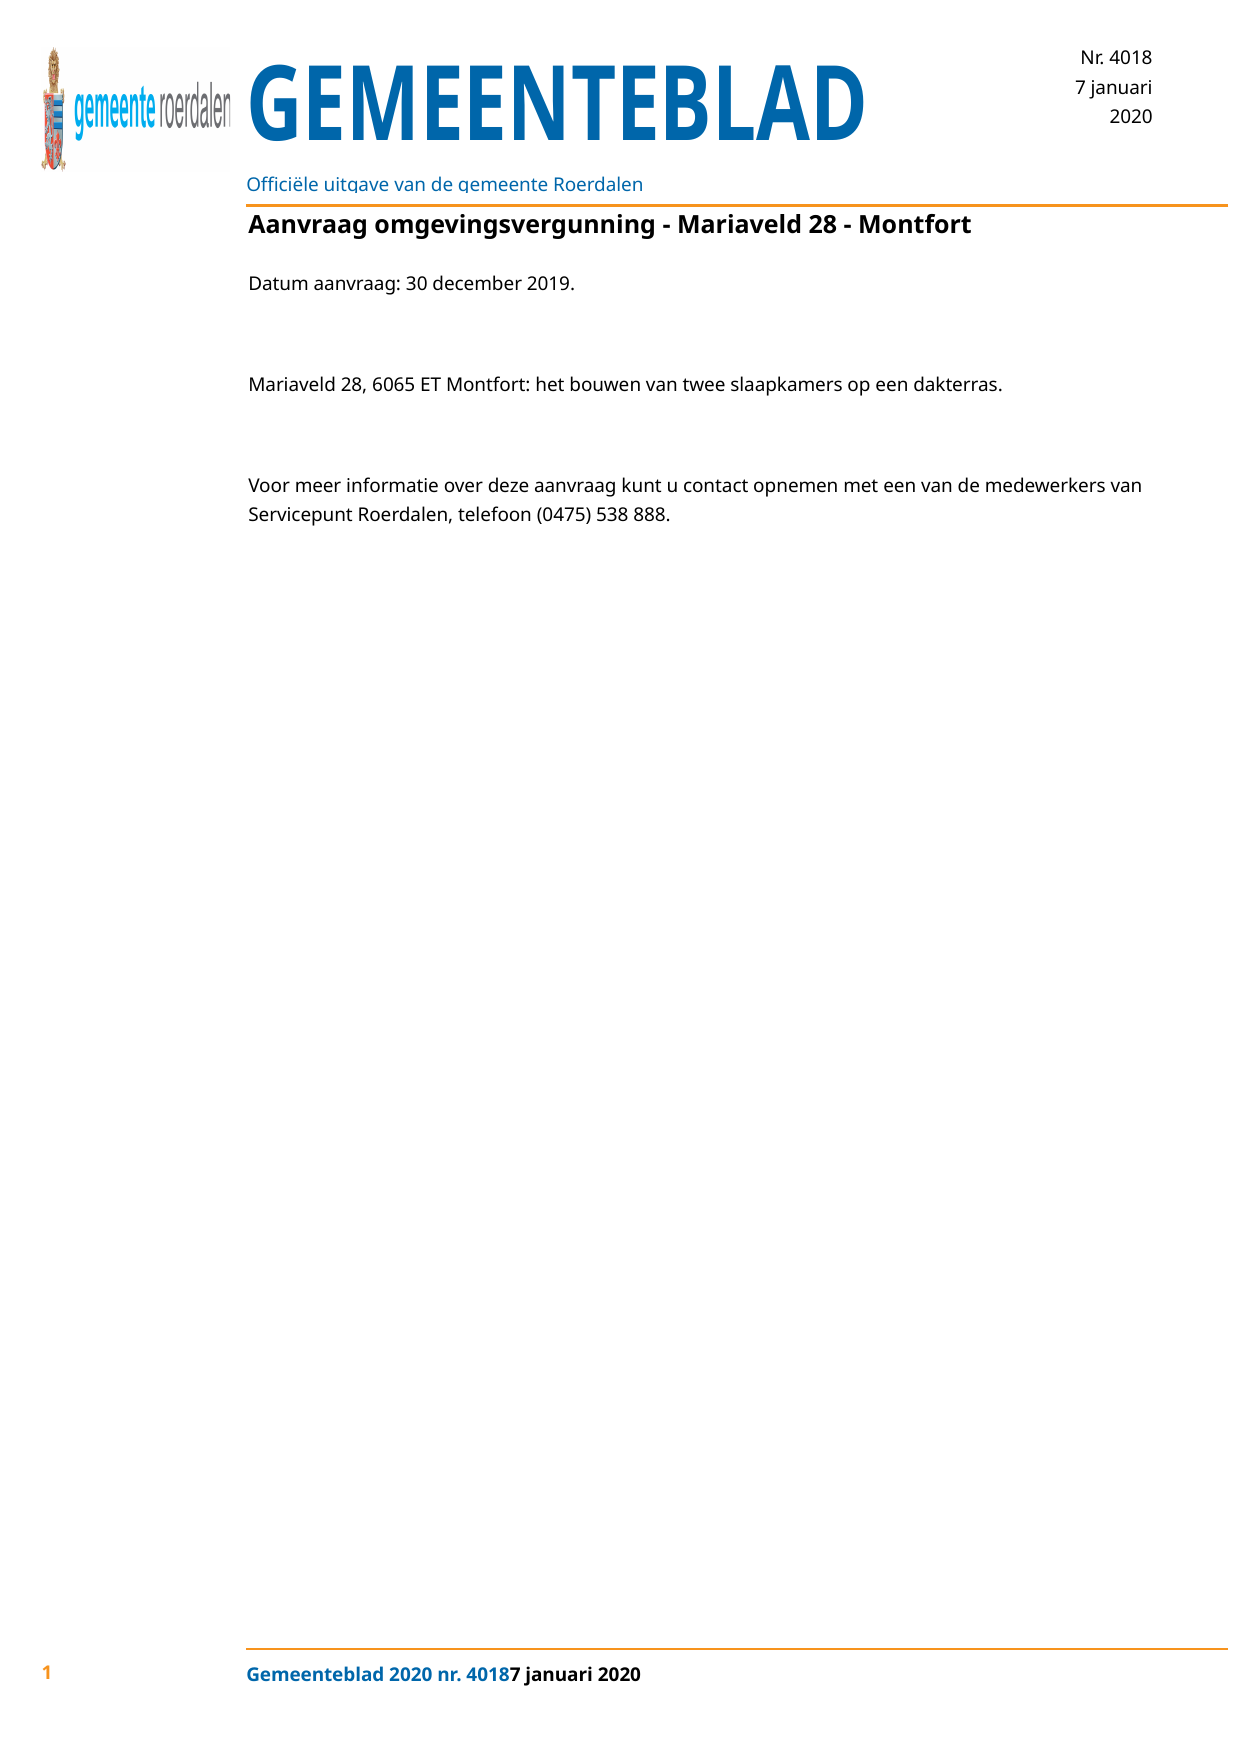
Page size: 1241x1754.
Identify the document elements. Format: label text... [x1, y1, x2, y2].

text Mariaveld 28, 6065 ET Montfort: het bouwen van twee slaapkamers op een dakterras. [248, 371, 1152, 397]
text Datum aanvraag: 30 december 2019. [248, 270, 1152, 296]
text Voor meer informatie over deze aanvraag kunt u contact opnemen met een van de medewerkers van Servicepunt Roerdalen, telefoon (0475) 538 888. [248, 472, 1152, 527]
picture [41, 47, 231, 172]
text Aanvraag omgevingsvergunning - Mariaveld 28 - Montfort [248, 207, 1152, 241]
